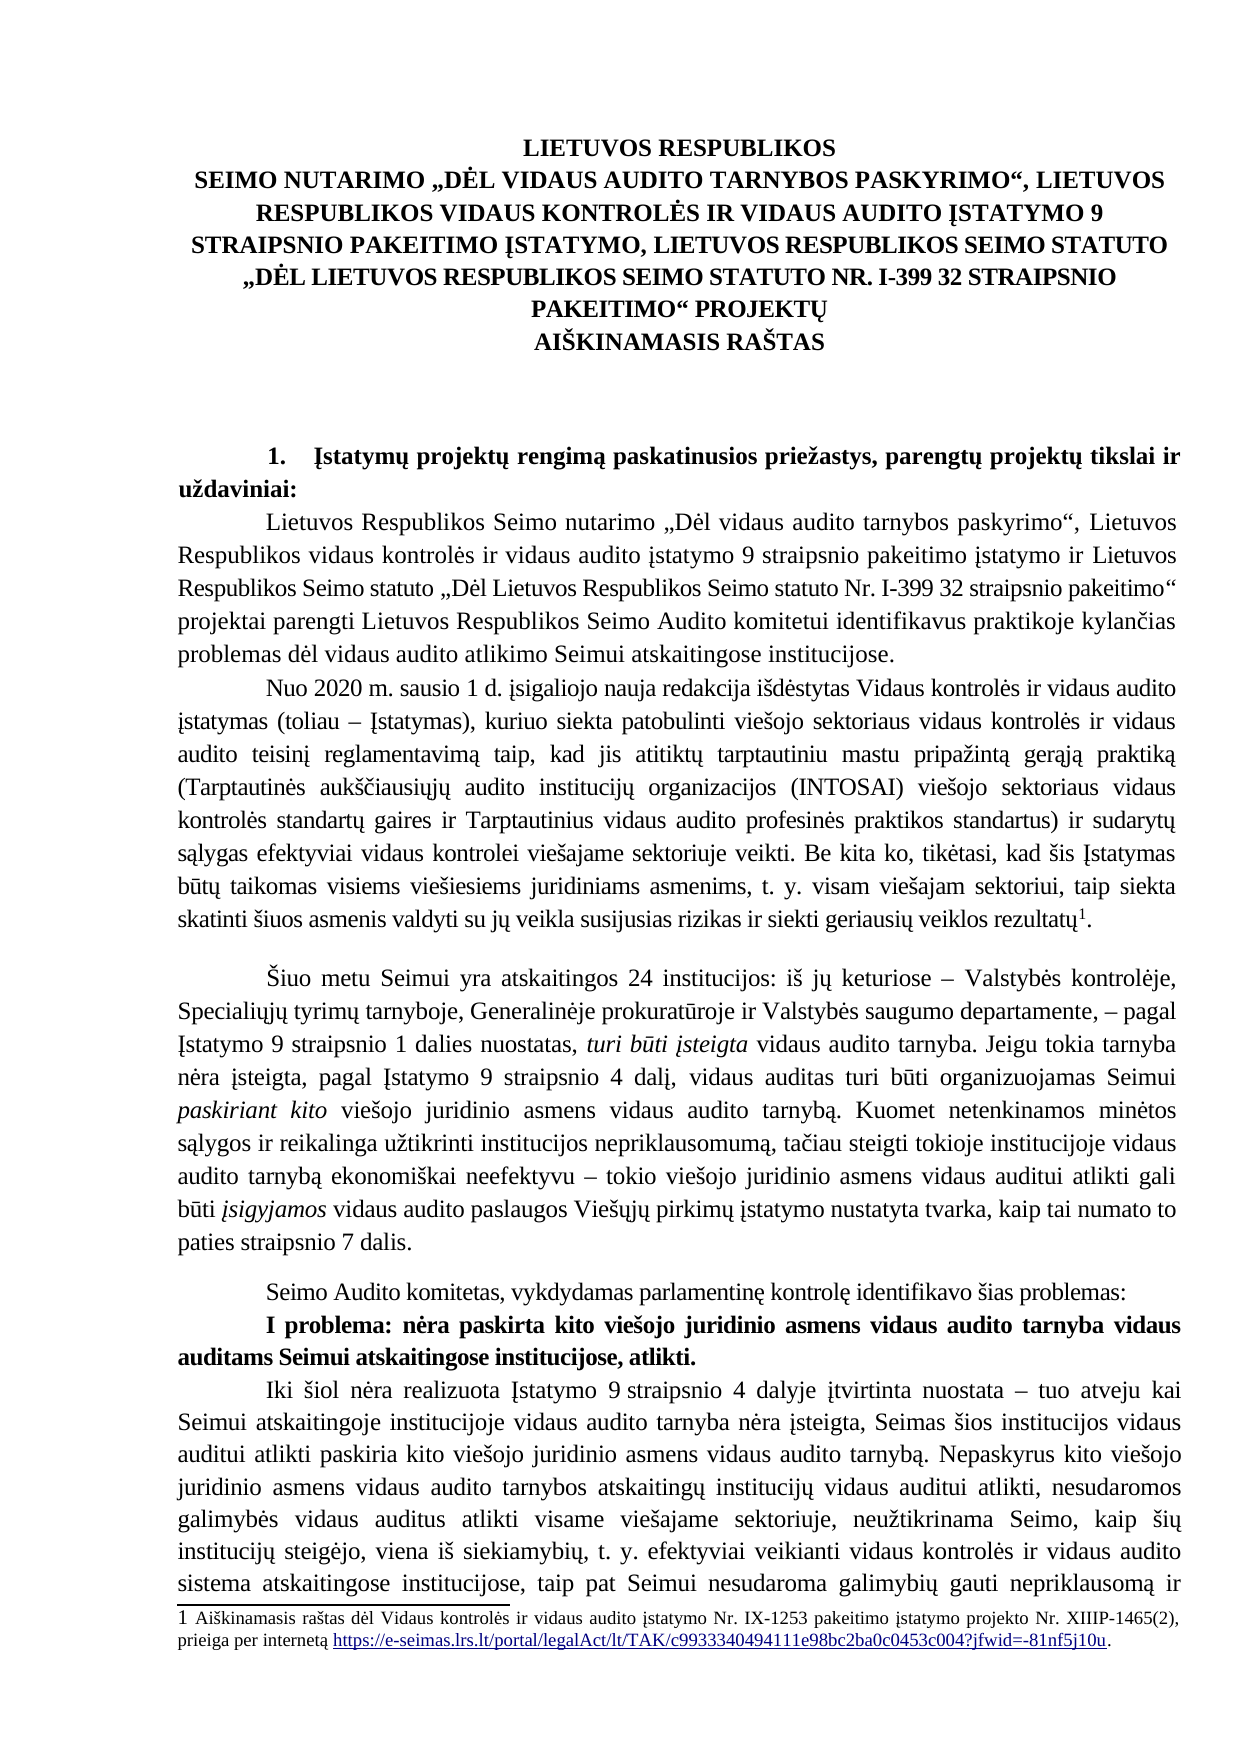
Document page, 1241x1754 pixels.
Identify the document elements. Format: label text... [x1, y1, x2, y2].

text I problema: nėra paskirta kito viešojo juridinio asmens vidaus audito tarnyba vidaus auditams Seimui atskaitingose institucijose, atlikti. [177, 1310, 1182, 1371]
text Aiškinamasis raštas dėl Vidaus kontrolės ir vidaus audito įstatymo Nr. IX-1253 pakeitimo įstatymo projekto Nr. XIIIP-1465(2), prieiga per internetą https://e-seimas.lrs.lt/portal/legalAct/lt/TAK/c9933340494111e98bc2ba0c0453c004?jfwid=-81nf5j10u. [177, 1605, 1182, 1651]
list Įstatymų projektų rengimą paskatinusios priežastys, parengtų projektų tikslai ir uždaviniai: [178, 441, 1182, 503]
text SEIMO NUTARIMO „DĖL VIDAUS AUDITO TARNYBOS PASKYRIMO“, LIETUVOS RESPUBLIKOS VIDAUS KONTROLĖS IR VIDAUS AUDITO ĮSTATYMO 9 STRAIPSNIO PAKEITIMO ĮSTATYMO, LIETUVOS RESPUBLIKOS SEIMO STATUTO „DĖL LIETUVOS RESPUBLIKOS SEIMO STATUTO NR. I-399 32 STRAIPSNIO PAKEITIMO“ PROJEKTŲ [177, 166, 1182, 323]
text LIETUVOS RESPUBLIKOS [177, 133, 1182, 162]
text AIŠKINAMASIS RAŠTAS [177, 327, 1181, 356]
text Iki šiol nėra realizuota Įstatymo 9 straipsnio 4 dalyje įtvirtinta nuostata – tuo atveju kai Seimui atskaitingoje institucijoje vidaus audito tarnyba nėra įsteigta, Seimas šios institucijos vidaus auditui atlikti paskiria kito viešojo juridinio asmens vidaus audito tarnybą. Nepaskyrus kito viešojo juridinio asmens vidaus audito tarnybos atskaitingų institucijų vidaus auditui atlikti, nesudaromos galimybės vidaus auditus atlikti visame viešajame sektoriuje, neužtikrinama Seimo, kaip šių institucijų steigėjo, viena iš siekiamybių, t. y. efektyviai veikianti vidaus kontrolės ir vidaus audito sistema atskaitingose institucijose, taip pat Seimui nesudaroma galimybių gauti nepriklausomą ir [177, 1375, 1182, 1597]
text Nuo 2020 m. sausio 1 d. įsigaliojo nauja redakcija išdėstytas Vidaus kontrolės ir vidaus audito įstatymas (toliau – Įstatymas), kuriuo siekta patobulinti viešojo sektoriaus vidaus kontrolės ir vidaus audito teisinį reglamentavimą taip, kad jis atitiktų tarptautiniu mastu pripažintą gerąją praktiką (Tarptautinės aukščiausiųjų audito institucijų organizacijos (INTOSAI) viešojo sektoriaus vidaus kontrolės standartų gaires ir Tarptautinius vidaus audito profesinės praktikos standartus) ir sudarytų sąlygas efektyviai vidaus kontrolei viešajame sektoriuje veikti. Be kita ko, tikėtasi, kad šis Įstatymas būtų taikomas visiems viešiesiems juridiniams asmenims, t. y. visam viešajam sektoriui, taip siekta skatinti šiuos asmenis valdyti su jų veikla susijusias rizikas ir siekti geriausių veiklos rezultatų. [177, 673, 1177, 933]
text Lietuvos Respublikos Seimo nutarimo „Dėl vidaus audito tarnybos paskyrimo“, Lietuvos Respublikos vidaus kontrolės ir vidaus audito įstatymo 9 straipsnio pakeitimo įstatymo ir Lietuvos Respublikos Seimo statuto „Dėl Lietuvos Respublikos Seimo statuto Nr. I-399 32 straipsnio pakeitimo“ projektai parengti Lietuvos Respublikos Seimo Audito komitetui identifikavus praktikoje kylančias problemas dėl vidaus audito atlikimo Seimui atskaitingose institucijose. [177, 507, 1177, 668]
text Šiuo metu Seimui yra atskaitingos 24 institucijos: iš jų keturiose – Valstybės kontrolėje, Specialiųjų tyrimų tarnyboje, Generalinėje prokuratūroje ir Valstybės saugumo departamente, – pagal Įstatymo 9 straipsnio 1 dalies nuostatas, turi būti įsteigta vidaus audito tarnyba. Jeigu tokia tarnyba nėra įsteigta, pagal Įstatymo 9 straipsnio 4 dalį, vidaus auditas turi būti organizuojamas Seimui paskiriant kito viešojo juridinio asmens vidaus audito tarnybą. Kuomet netenkinamos minėtos sąlygos ir reikalinga užtikrinti institucijos nepriklausomumą, tačiau steigti tokioje institucijoje vidaus audito tarnybą ekonomiškai neefektyvu – tokio viešojo juridinio asmens vidaus auditui atlikti gali būti įsigyjamos vidaus audito paslaugos Viešųjų pirkimų įstatymo nustatyta tvarka, kaip tai numato to paties straipsnio 7 dalis. [177, 963, 1177, 1256]
text Seimo Audito komitetas, vykdydamas parlamentinę kontrolę identifikavo šias problemas: [177, 1277, 1177, 1305]
